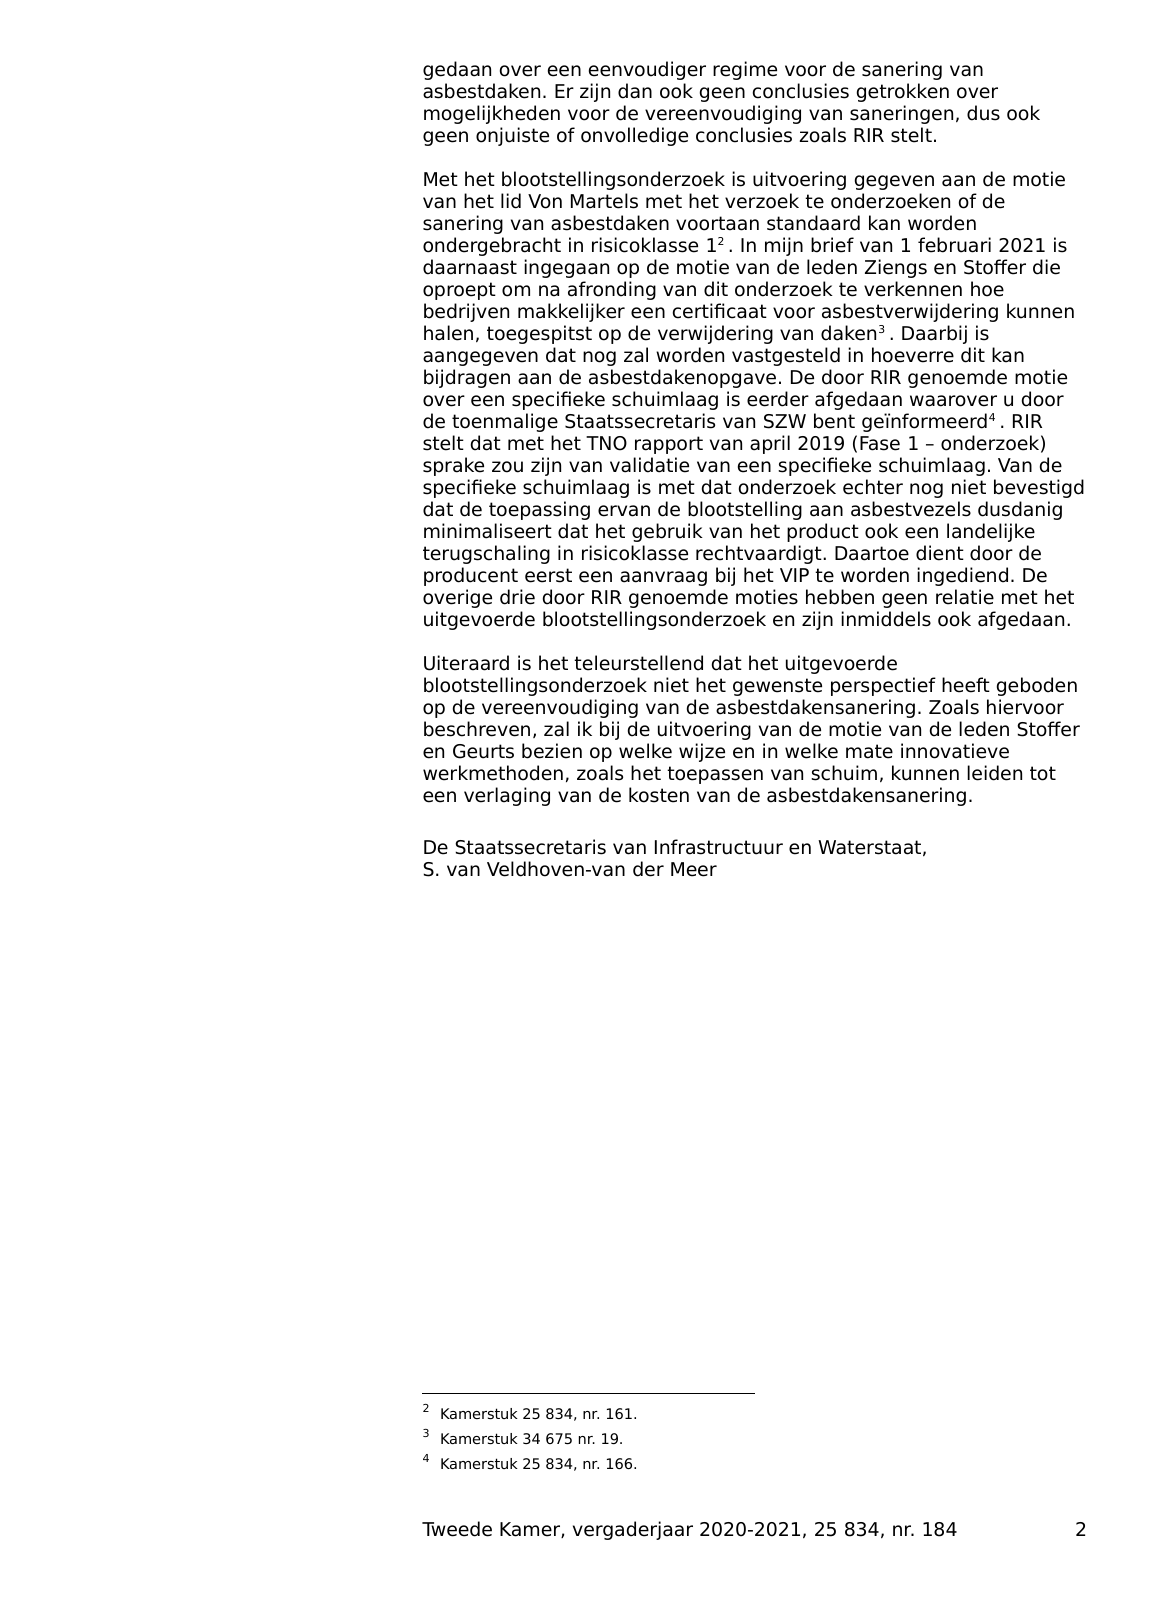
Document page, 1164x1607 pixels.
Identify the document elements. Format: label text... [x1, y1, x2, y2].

text Met het blootstellingsonderzoek is uitvoering gegeven aan de motie van het lid Von Martels met het verzoek te onderzoeken of de sanering van asbestdaken voortaan standaard kan worden ondergebracht in risicoklasse 1. In mijn brief van 1 februari 2021 is daarnaast ingegaan op de motie van de leden Ziengs en Stoffer die oproept om na afronding van dit onderzoek te verkennen hoe bedrijven makkelijker een certificaat voor asbestverwijdering kunnen halen, toegespitst op de verwijdering van daken. Daarbij is aangegeven dat nog zal worden vastgesteld in hoeverre dit kan bijdragen aan de asbestdakenopgave. De door RIR genoemde motie over een specifieke schuimlaag is eerder afgedaan waarover u door de toenmalige Staatssecretaris van SZW bent geïnformeerd. RIR stelt dat met het TNO rapport van april 2019 (Fase 1 – onderzoek) sprake zou zijn van validatie van een specifieke schuimlaag. Van de specifieke schuimlaag is met dat onderzoek echter nog niet bevestigd dat de toepassing ervan de blootstelling aan asbestvezels dusdanig minimaliseert dat het gebruik van het product ook een landelijke terugschaling in risicoklasse rechtvaardigt. Daartoe dient door de producent eerst een aanvraag bij het VIP te worden ingediend. De overige drie door RIR genoemde moties hebben geen relatie met het uitgevoerde blootstellingsonderzoek en zijn inmiddels ook afgedaan. [422, 169, 1087, 631]
text Kamerstuk 34 675 nr. 19. [422, 1427, 1087, 1449]
text Uiteraard is het teleurstellend dat het uitgevoerde blootstellingsonderzoek niet het gewenste perspectief heeft geboden op de vereenvoudiging van de asbestdakensanering. Zoals hiervoor beschreven, zal ik bij de uitvoering van de motie van de leden Stoffer en Geurts bezien op welke wijze en in welke mate innovatieve werkmethoden, zoals het toepassen van schuim, kunnen leiden tot een verlaging van de kosten van de asbestdakensanering. [422, 653, 1087, 807]
text De Staatssecretaris van Infrastructuur en Waterstaat, S. van Veldhoven-van der Meer [422, 837, 1087, 881]
text gedaan over een eenvoudiger regime voor de sanering van asbestdaken. Er zijn dan ook geen conclusies getrokken over mogelijkheden voor de vereenvoudiging van saneringen, dus ook geen onjuiste of onvolledige conclusies zoals RIR stelt. [422, 59, 1087, 147]
text Kamerstuk 25 834, nr. 166. [422, 1452, 1087, 1474]
text Kamerstuk 25 834, nr. 161. [422, 1402, 1087, 1424]
